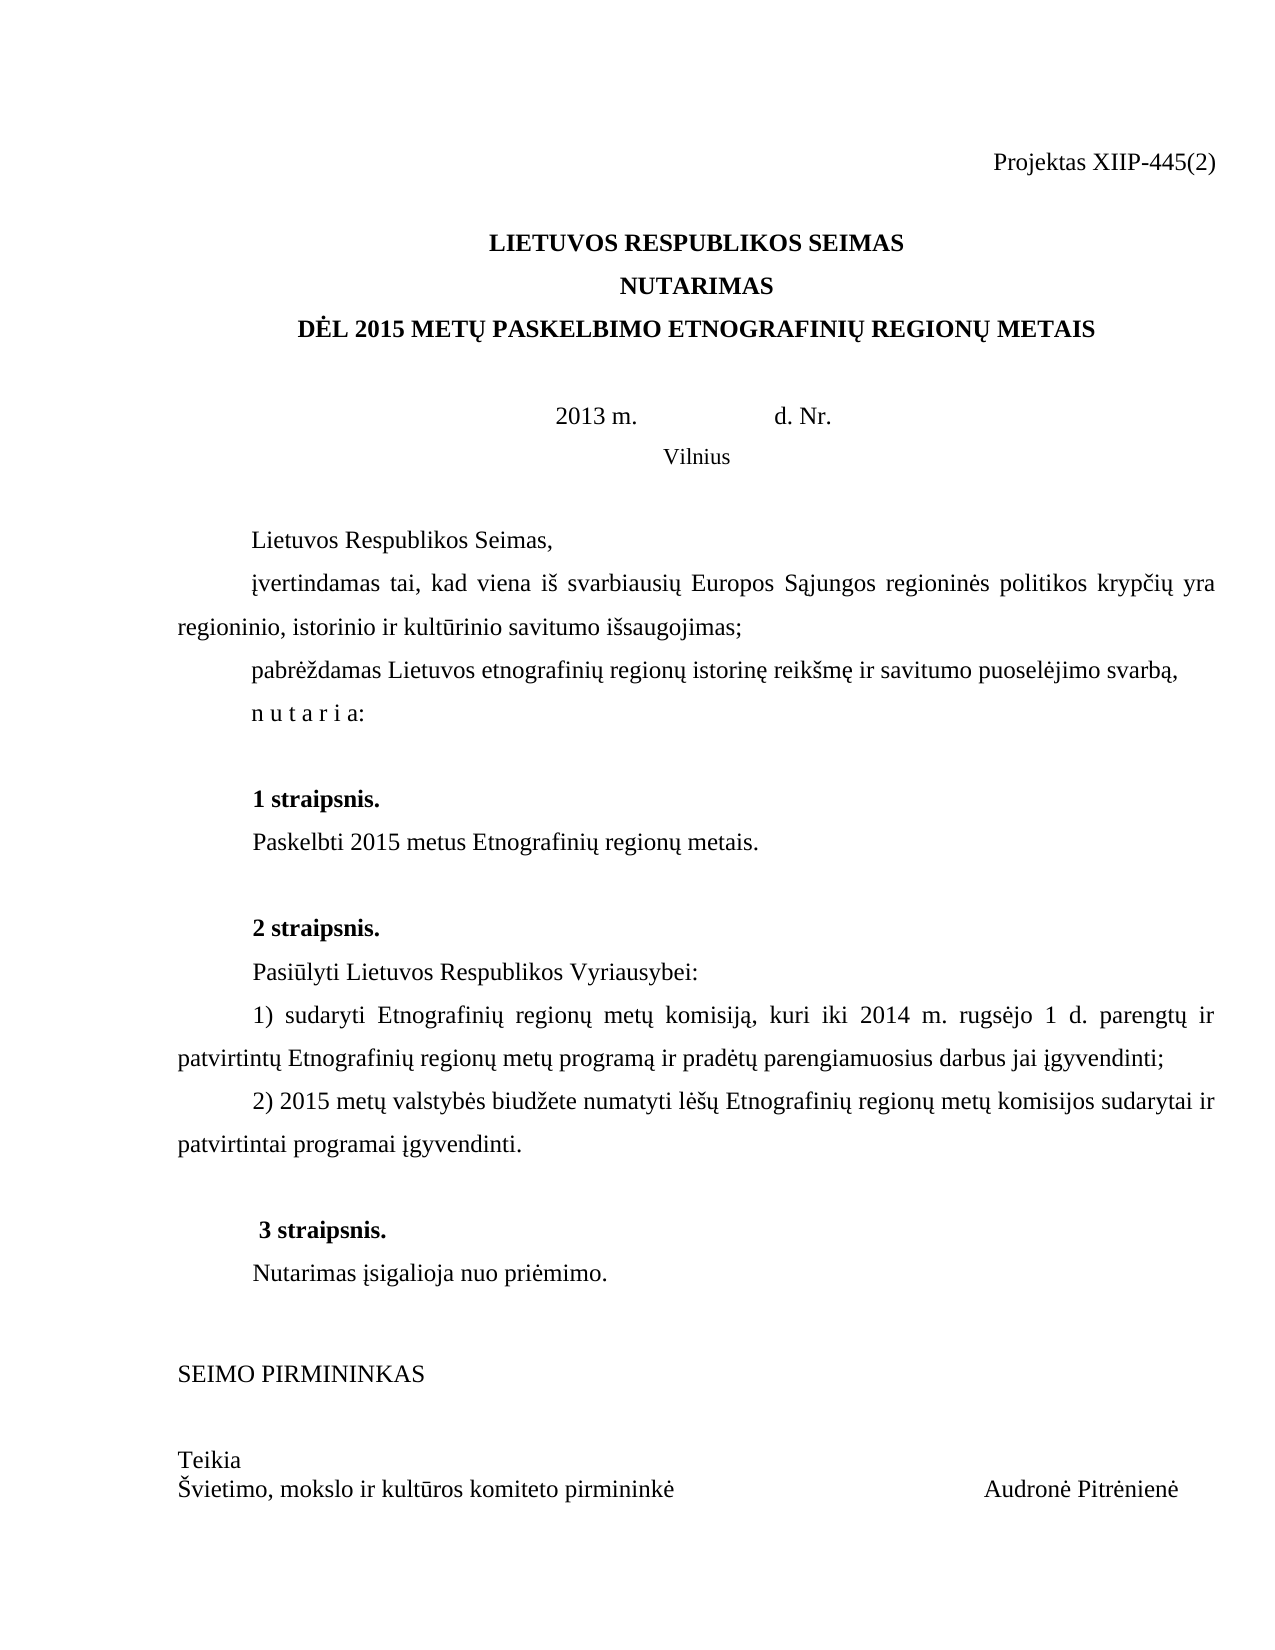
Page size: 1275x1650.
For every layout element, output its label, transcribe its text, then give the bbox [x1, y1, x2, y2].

text Nutarimas įsigalioja nuo priėmimo. [177, 1258, 1216, 1287]
text 1 straipsnis. [177, 784, 1216, 813]
text NUTARIMAS [177, 271, 1216, 300]
text n u t a r i a: [177, 698, 1216, 727]
text pabrėždamas Lietuvos etnografinių regionų istorinę reikšmę ir savitumo puoselėjimo svarbą, [177, 655, 1216, 683]
text 2013 m. d. Nr. Vilnius [177, 401, 1216, 469]
text Teikia [177, 1445, 1216, 1474]
text įvertindamas tai, kad viena iš svarbiausių Europos Sąjungos regioninės politikos krypčių yra regioninio, istorinio ir kultūrinio savitumo išsaugojimas; [177, 568, 1216, 640]
text LIETUVOS RESPUBLIKOS SEIMAS [177, 228, 1216, 257]
text SEIMO PIRMININKAS [177, 1359, 1216, 1388]
text Projektas XIIP-445(2) [177, 147, 1216, 176]
text Lietuvos Respublikos Seimas, [177, 525, 1216, 554]
text Paskelbti 2015 metus Etnografinių regionų metais. [177, 827, 1216, 856]
text Pasiūlyti Lietuvos Respublikos Vyriausybei: [177, 957, 1216, 985]
text DĖL 2015 METŲ PASKELBIMO ETNOGRAFINIŲ REGIONŲ METAIS [177, 314, 1216, 343]
text Švietimo, mokslo ir kultūros komiteto pirmininkė Audronė Pitrėnienė [177, 1474, 1216, 1503]
text 1) sudaryti Etnografinių regionų metų komisiją, kuri iki 2014 m. rugsėjo 1 d. parengtų ir patvirtintų Etnografinių regionų metų programą ir pradėtų parengiamuosius darbus jai įgyvendinti; [177, 1000, 1216, 1072]
text 2 straipsnis. [177, 913, 1216, 942]
text 3 straipsnis. [177, 1215, 1216, 1244]
text 2) 2015 metų valstybės biudžete numatyti lėšų Etnografinių regionų metų komisijos sudarytai ir patvirtintai programai įgyvendinti. [177, 1086, 1216, 1158]
